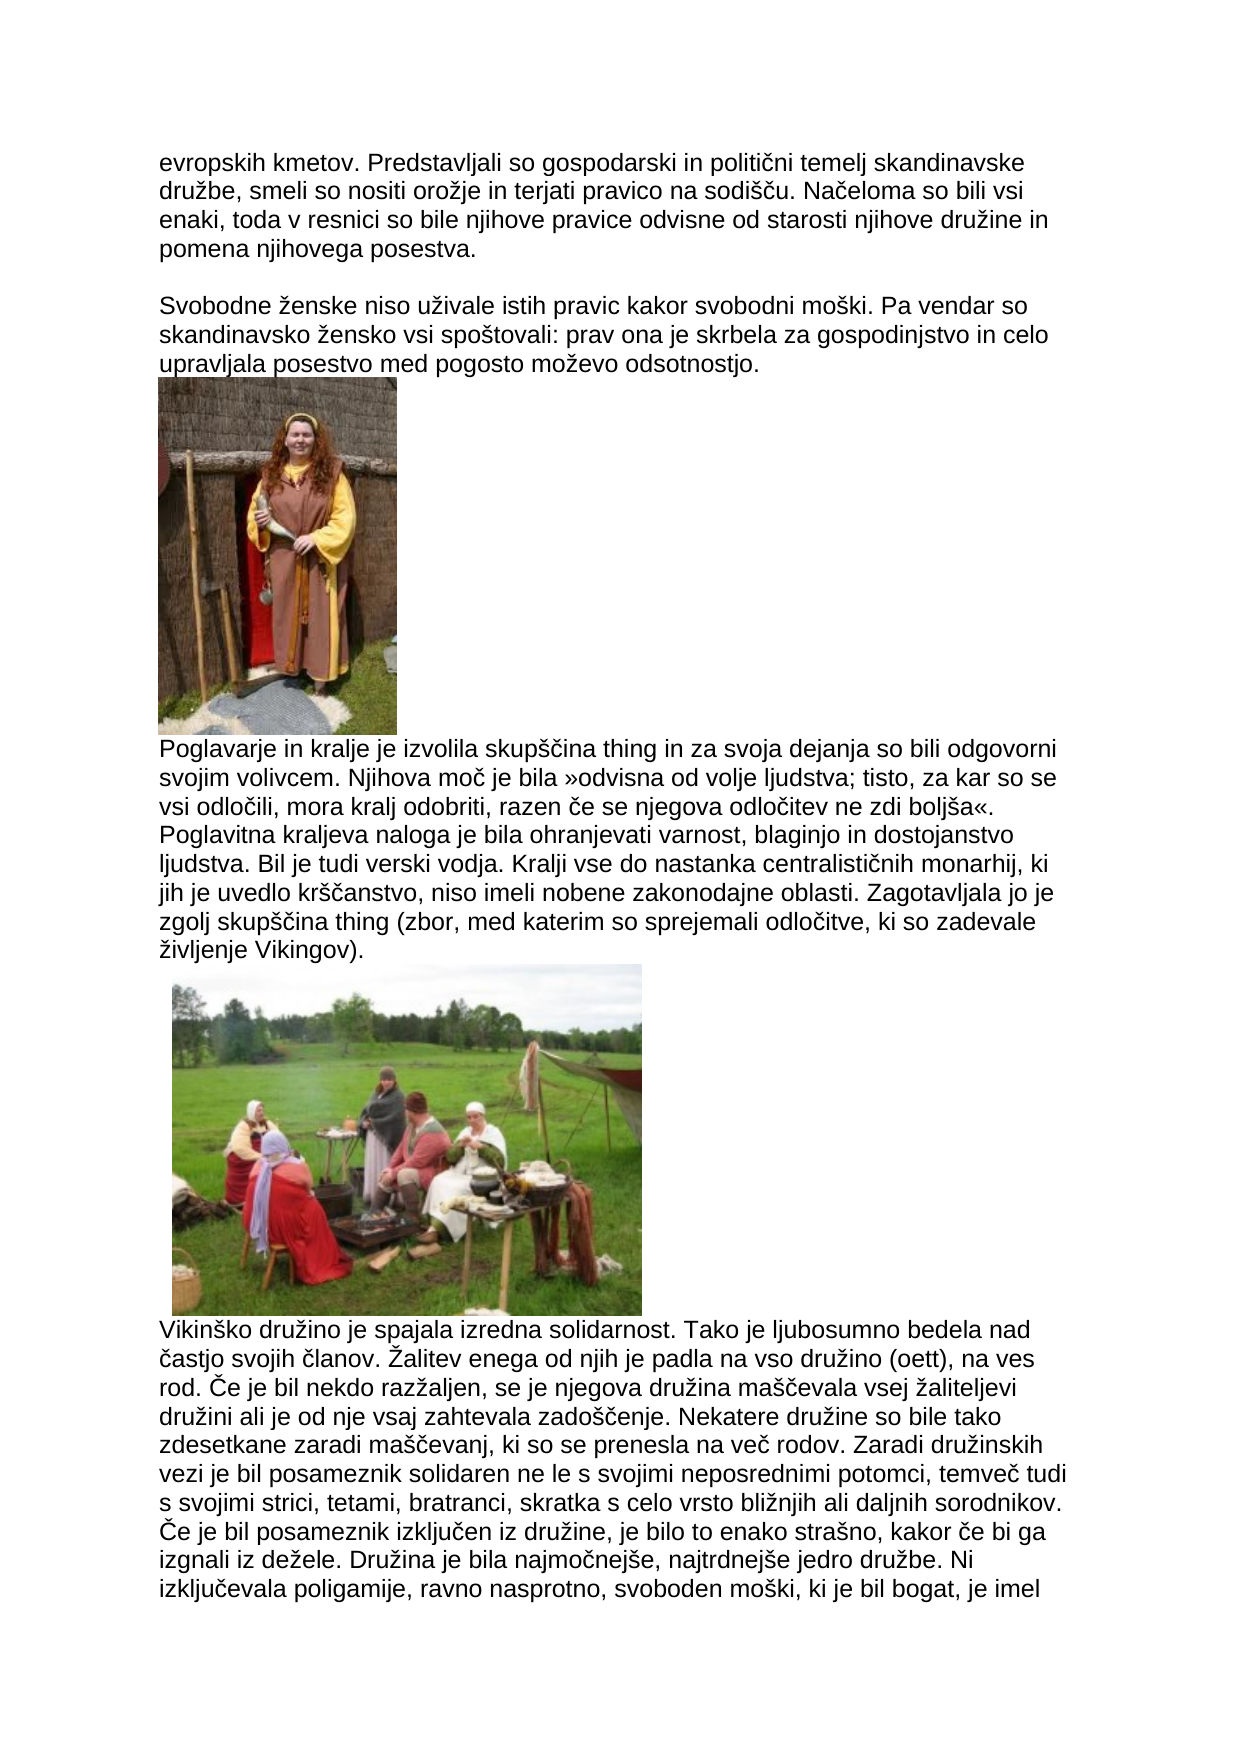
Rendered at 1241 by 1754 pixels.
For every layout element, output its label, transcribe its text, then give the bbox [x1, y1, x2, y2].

picture [172, 964, 642, 1316]
picture [158, 377, 397, 735]
table_header evropskih kmetov. Predstavljali so gospodarski in politični temelj skandinavske družbe, smeli so nositi orožje in terjati pravico na sodišču. Načeloma so bili vsi enaki, toda v resnici so bile njihove pravice odvisne od starosti njihove družine in pomena njihovega posestva. Svobodne ženske niso uživale istih pravic kakor svobodni moški. Pa vendar so skandinavsko žensko vsi spoštovali: prav ona je skrbela za gospodinjstvo in celo upravljala posestvo med pogosto moževo odsotnostjo. Poglavarje in kralje je izvolila skupščina thing in za svoja dejanja so bili odgovorni svojim volivcem. Njihova moč je bila »odvisna od volje ljudstva; tisto, za kar so se vsi odločili, mora kralj odobriti, razen če se njegova odločitev ne zdi boljša«. Poglavitna kraljeva naloga je bila ohranjevati varnost, blaginjo in dostojanstvo ljudstva. Bil je tudi verski vodja. Kralji vse do nastanka centralističnih monarhij, ki jih je uvedlo krščanstvo, niso imeli nobene zakonodajne oblasti. Zagotavljala jo je zgolj skupščina thing (zbor, med katerim so sprejemali odločitve, ki so zadevale življenje Vikingov). Vikinško družino je spajala izredna solidarnost. Tako je ljubosumno bedela nad častjo svojih članov. Žalitev enega od njih je padla na vso družino (oett), na ves rod. Če je bil nekdo razžaljen, se je njegova družina maščevala vsej žaliteljevi družini ali je od nje vsaj zahtevala zadoščenje. Nekatere družine so bile tako zdesetkane zaradi maščevanj, ki so se prenesla na več rodov. Zaradi družinskih vezi je bil posameznik solidaren ne le s svojimi neposrednimi potomci, temveč tudi s svojimi strici, tetami, bratranci, skratka s celo vrsto bližnjih ali daljnih sorodnikov. Če je bil posameznik izključen iz družine, je bilo to enako strašno, kakor če bi ga izgnali iz dežele. Družina je bila najmočnejše, najtrdnejše jedro družbe. Ni izključevala poligamije, ravno nasprotno, svoboden moški, ki je bil bogat, je imel [148, 148, 1093, 1603]
